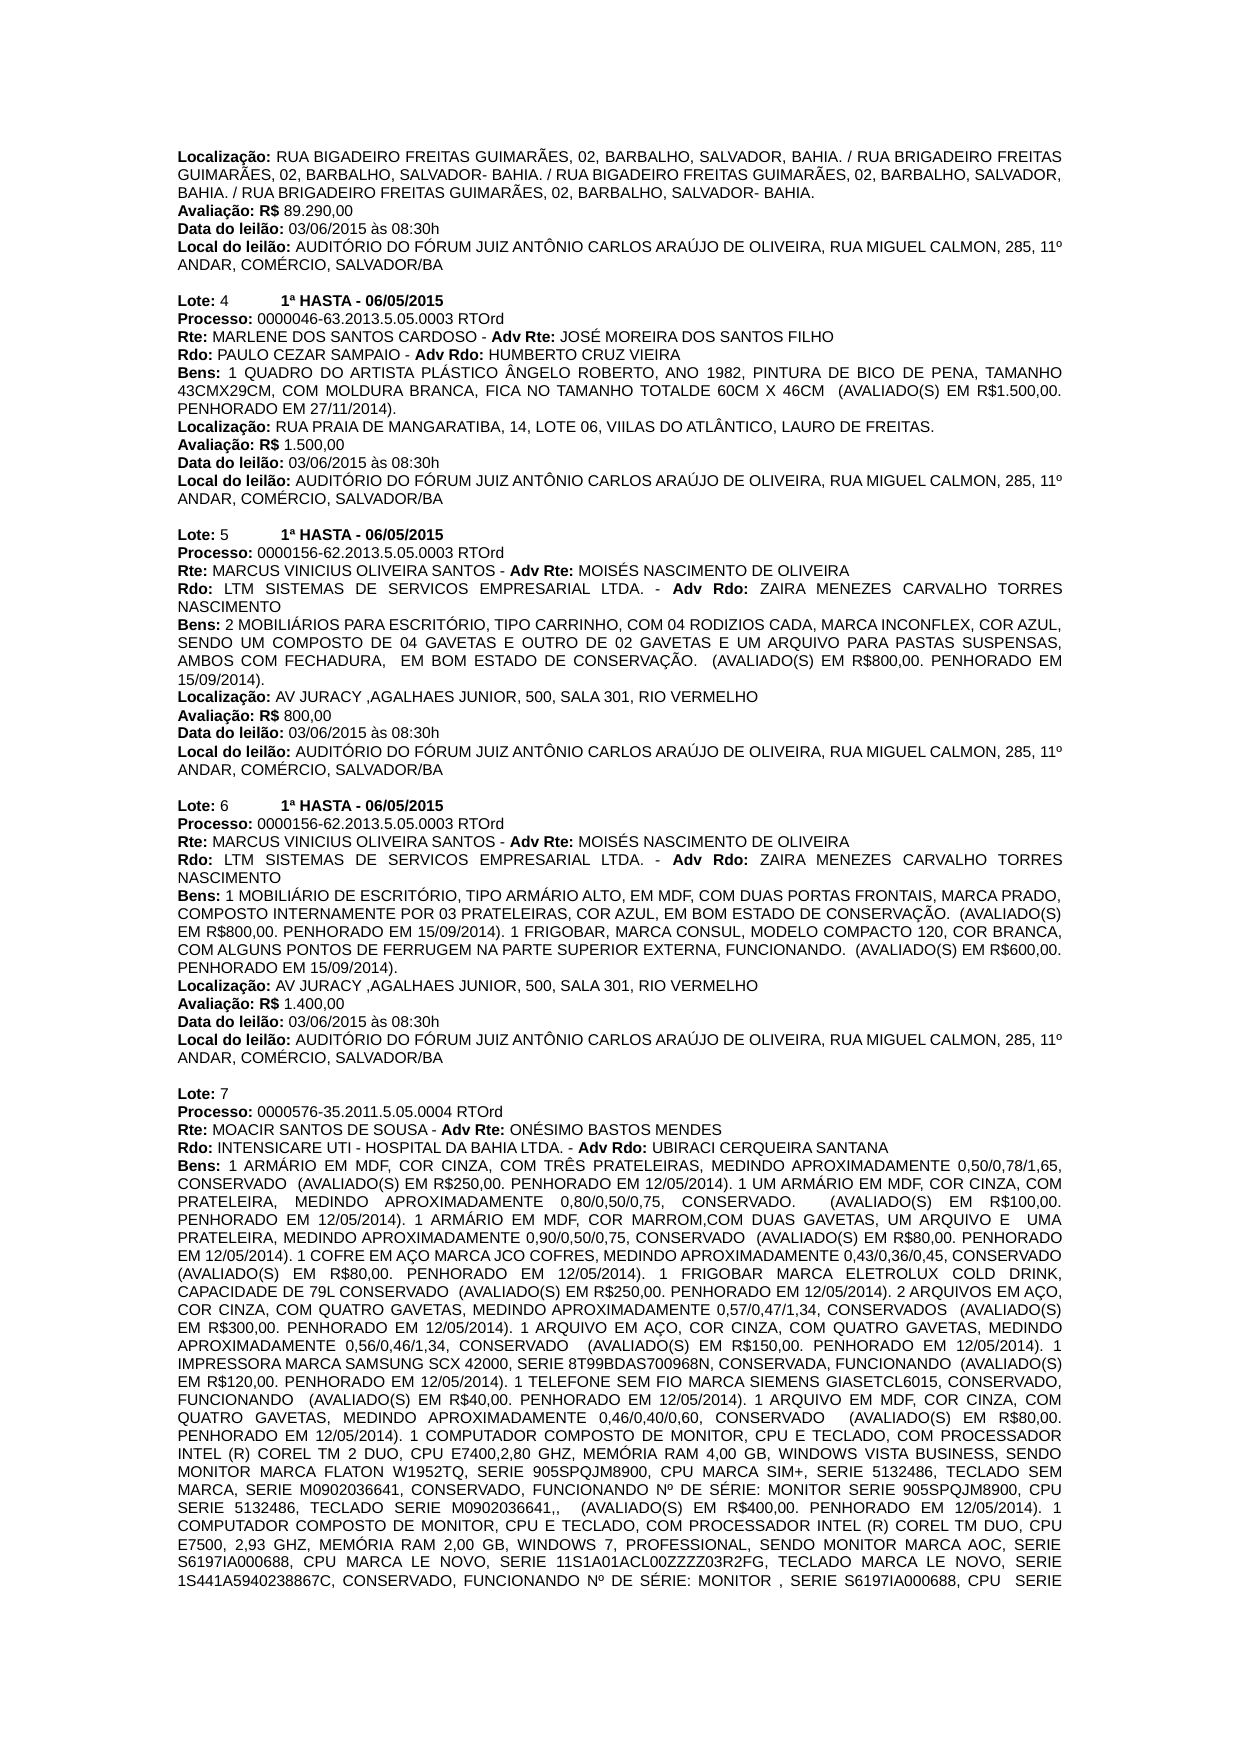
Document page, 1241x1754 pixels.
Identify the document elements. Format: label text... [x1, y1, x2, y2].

text Rte: MARCUS VINICIUS OLIVEIRA SANTOS - Adv Rte: MOISÉS NASCIMENTO DE OLIVEIRA [177, 562, 1063, 580]
text Processo: 0000046-63.2013.5.05.0003 RTOrd [177, 310, 1063, 328]
text Local do leilão: AUDITÓRIO DO FÓRUM JUIZ ANTÔNIO CARLOS ARAÚJO DE OLIVEIRA, RUA MIGUEL CALMON, 285, 11º ANDAR, COMÉRCIO, SALVADOR/BA [177, 742, 1063, 778]
text Rdo: INTENSICARE UTI - HOSPITAL DA BAHIA LTDA. - Adv Rdo: UBIRACI CERQUEIRA SANTANA [177, 1139, 1063, 1157]
text Rte: MARLENE DOS SANTOS CARDOSO - Adv Rte: JOSÉ MOREIRA DOS SANTOS FILHO [177, 328, 1063, 346]
text Local do leilão: AUDITÓRIO DO FÓRUM JUIZ ANTÔNIO CARLOS ARAÚJO DE OLIVEIRA, RUA MIGUEL CALMON, 285, 11º ANDAR, COMÉRCIO, SALVADOR/BA [177, 238, 1063, 274]
text Local do leilão: AUDITÓRIO DO FÓRUM JUIZ ANTÔNIO CARLOS ARAÚJO DE OLIVEIRA, RUA MIGUEL CALMON, 285, 11º ANDAR, COMÉRCIO, SALVADOR/BA [177, 1031, 1063, 1067]
text Bens: 2 MOBILIÁRIOS PARA ESCRITÓRIO, TIPO CARRINHO, COM 04 RODIZIOS CADA, MARCA INCONFLEX, COR AZUL, SENDO UM COMPOSTO DE 04 GAVETAS E OUTRO DE 02 GAVETAS E UM ARQUIVO PARA PASTAS SUSPENSAS, AMBOS COM FECHADURA, EM BOM ESTADO DE CONSERVAÇÃO. (AVALIADO(S) EM R$800,00. PENHORADO EM 15/09/2014). [177, 616, 1063, 688]
text Rdo: LTM SISTEMAS DE SERVICOS EMPRESARIAL LTDA. - Adv Rdo: ZAIRA MENEZES CARVALHO TORRES NASCIMENTO [177, 580, 1063, 616]
text Bens: 1 ARMÁRIO EM MDF, COR CINZA, COM TRÊS PRATELEIRAS, MEDINDO APROXIMADAMENTE 0,50/0,78/1,65, CONSERVADO (AVALIADO(S) EM R$250,00. PENHORADO EM 12/05/2014). 1 UM ARMÁRIO EM MDF, COR CINZA, COM PRATELEIRA, MEDINDO APROXIMADAMENTE 0,80/0,50/0,75, CONSERVADO. (AVALIADO(S) EM R$100,00. PENHORADO EM 12/05/2014). 1 ARMÁRIO EM MDF, COR MARROM,COM DUAS GAVETAS, UM ARQUIVO E UMA PRATELEIRA, MEDINDO APROXIMADAMENTE 0,90/0,50/0,75, CONSERVADO (AVALIADO(S) EM R$80,00. PENHORADO EM 12/05/2014). 1 COFRE EM AÇO MARCA JCO COFRES, MEDINDO APROXIMADAMENTE 0,43/0,36/0,45, CONSERVADO (AVALIADO(S) EM R$80,00. PENHORADO EM 12/05/2014). 1 FRIGOBAR MARCA ELETROLUX COLD DRINK, CAPACIDADE DE 79L CONSERVADO (AVALIADO(S) EM R$250,00. PENHORADO EM 12/05/2014). 2 ARQUIVOS EM AÇO, COR CINZA, COM QUATRO GAVETAS, MEDINDO APROXIMADAMENTE 0,57/0,47/1,34, CONSERVADOS (AVALIADO(S) EM R$300,00. PENHORADO EM 12/05/2014). 1 ARQUIVO EM AÇO, COR CINZA, COM QUATRO GAVETAS, MEDINDO APROXIMADAMENTE 0,56/0,46/1,34, CONSERVADO (AVALIADO(S) EM R$150,00. PENHORADO EM 12/05/2014). 1 IMPRESSORA MARCA SAMSUNG SCX 42000, SERIE 8T99BDAS700968N, CONSERVADA, FUNCIONANDO (AVALIADO(S) EM R$120,00. PENHORADO EM 12/05/2014). 1 TELEFONE SEM FIO MARCA SIEMENS GIASETCL6015, CONSERVADO, FUNCIONANDO (AVALIADO(S) EM R$40,00. PENHORADO EM 12/05/2014). 1 ARQUIVO EM MDF, COR CINZA, COM QUATRO GAVETAS, MEDINDO APROXIMADAMENTE 0,46/0,40/0,60, CONSERVADO (AVALIADO(S) EM R$80,00. PENHORADO EM 12/05/2014). 1 COMPUTADOR COMPOSTO DE MONITOR, CPU E TECLADO, COM PROCESSADOR INTEL (R) COREL TM 2 DUO, CPU E7400,2,80 GHZ, MEMÓRIA RAM 4,00 GB, WINDOWS VISTA BUSINESS, SENDO MONITOR MARCA FLATON W1952TQ, SERIE 905SPQJM8900, CPU MARCA SIM+, SERIE 5132486, TECLADO SEM MARCA, SERIE M0902036641, CONSERVADO, FUNCIONANDO Nº DE SÉRIE: MONITOR SERIE 905SPQJM8900, CPU SERIE 5132486, TECLADO SERIE M0902036641,, (AVALIADO(S) EM R$400,00. PENHORADO EM 12/05/2014). 1 COMPUTADOR COMPOSTO DE MONITOR, CPU E TECLADO, COM PROCESSADOR INTEL (R) COREL TM DUO, CPU E7500, 2,93 GHZ, MEMÓRIA RAM 2,00 GB, WINDOWS 7, PROFESSIONAL, SENDO MONITOR MARCA AOC, SERIE S6197IA000688, CPU MARCA LE NOVO, SERIE 11S1A01ACL00ZZZZ03R2FG, TECLADO MARCA LE NOVO, SERIE 1S441A5940238867C, CONSERVADO, FUNCIONANDO Nº DE SÉRIE: MONITOR , SERIE S6197IA000688, CPU SERIE [177, 1157, 1063, 1589]
text Processo: 0000156-62.2013.5.05.0003 RTOrd [177, 814, 1063, 832]
text Lote: 7 [177, 1085, 1063, 1103]
text Localização: RUA BIGADEIRO FREITAS GUIMARÃES, 02, BARBALHO, SALVADOR, BAHIA. / RUA BRIGADEIRO FREITAS GUIMARÃES, 02, BARBALHO, SALVADOR- BAHIA. / RUA BIGADEIRO FREITAS GUIMARÃES, 02, BARBALHO, SALVADOR, BAHIA. / RUA BRIGADEIRO FREITAS GUIMARÃES, 02, BARBALHO, SALVADOR- BAHIA. [177, 148, 1063, 202]
text Data do leilão: 03/06/2015 às 08:30h [177, 454, 1063, 472]
text Rdo: PAULO CEZAR SAMPAIO - Adv Rdo: HUMBERTO CRUZ VIEIRA [177, 346, 1063, 364]
text Rte: MARCUS VINICIUS OLIVEIRA SANTOS - Adv Rte: MOISÉS NASCIMENTO DE OLIVEIRA [177, 832, 1063, 850]
text Avaliação: R$ 1.500,00 [177, 436, 1063, 454]
text Local do leilão: AUDITÓRIO DO FÓRUM JUIZ ANTÔNIO CARLOS ARAÚJO DE OLIVEIRA, RUA MIGUEL CALMON, 285, 11º ANDAR, COMÉRCIO, SALVADOR/BA [177, 472, 1063, 508]
text Localização: AV JURACY ,AGALHAES JUNIOR, 500, SALA 301, RIO VERMELHO [177, 977, 1063, 994]
text Avaliação: R$ 1.400,00 [177, 994, 1063, 1013]
text Lote: 5 1ª HASTA - 06/05/2015 [177, 526, 1063, 544]
text Avaliação: R$ 800,00 [177, 706, 1063, 724]
text Avaliação: R$ 89.290,00 [177, 202, 1063, 220]
text Lote: 6 1ª HASTA - 06/05/2015 [177, 796, 1063, 814]
text Bens: 1 QUADRO DO ARTISTA PLÁSTICO ÂNGELO ROBERTO, ANO 1982, PINTURA DE BICO DE PENA, TAMANHO 43CMX29CM, COM MOLDURA BRANCA, FICA NO TAMANHO TOTALDE 60CM X 46CM (AVALIADO(S) EM R$1.500,00. PENHORADO EM 27/11/2014). [177, 364, 1063, 418]
text Processo: 0000576-35.2011.5.05.0004 RTOrd [177, 1103, 1063, 1121]
text Processo: 0000156-62.2013.5.05.0003 RTOrd [177, 544, 1063, 562]
text Data do leilão: 03/06/2015 às 08:30h [177, 220, 1063, 238]
text Rdo: LTM SISTEMAS DE SERVICOS EMPRESARIAL LTDA. - Adv Rdo: ZAIRA MENEZES CARVALHO TORRES NASCIMENTO [177, 850, 1063, 886]
text Data do leilão: 03/06/2015 às 08:30h [177, 724, 1063, 742]
text Bens: 1 MOBILIÁRIO DE ESCRITÓRIO, TIPO ARMÁRIO ALTO, EM MDF, COM DUAS PORTAS FRONTAIS, MARCA PRADO, COMPOSTO INTERNAMENTE POR 03 PRATELEIRAS, COR AZUL, EM BOM ESTADO DE CONSERVAÇÃO. (AVALIADO(S) EM R$800,00. PENHORADO EM 15/09/2014). 1 FRIGOBAR, MARCA CONSUL, MODELO COMPACTO 120, COR BRANCA, COM ALGUNS PONTOS DE FERRUGEM NA PARTE SUPERIOR EXTERNA, FUNCIONANDO. (AVALIADO(S) EM R$600,00. PENHORADO EM 15/09/2014). [177, 886, 1063, 977]
text Rte: MOACIR SANTOS DE SOUSA - Adv Rte: ONÉSIMO BASTOS MENDES [177, 1121, 1063, 1139]
text Lote: 4 1ª HASTA - 06/05/2015 [177, 292, 1063, 310]
text Data do leilão: 03/06/2015 às 08:30h [177, 1013, 1063, 1031]
text Localização: AV JURACY ,AGALHAES JUNIOR, 500, SALA 301, RIO VERMELHO [177, 688, 1063, 706]
text Localização: RUA PRAIA DE MANGARATIBA, 14, LOTE 06, VIILAS DO ATLÂNTICO, LAURO DE FREITAS. [177, 418, 1063, 436]
